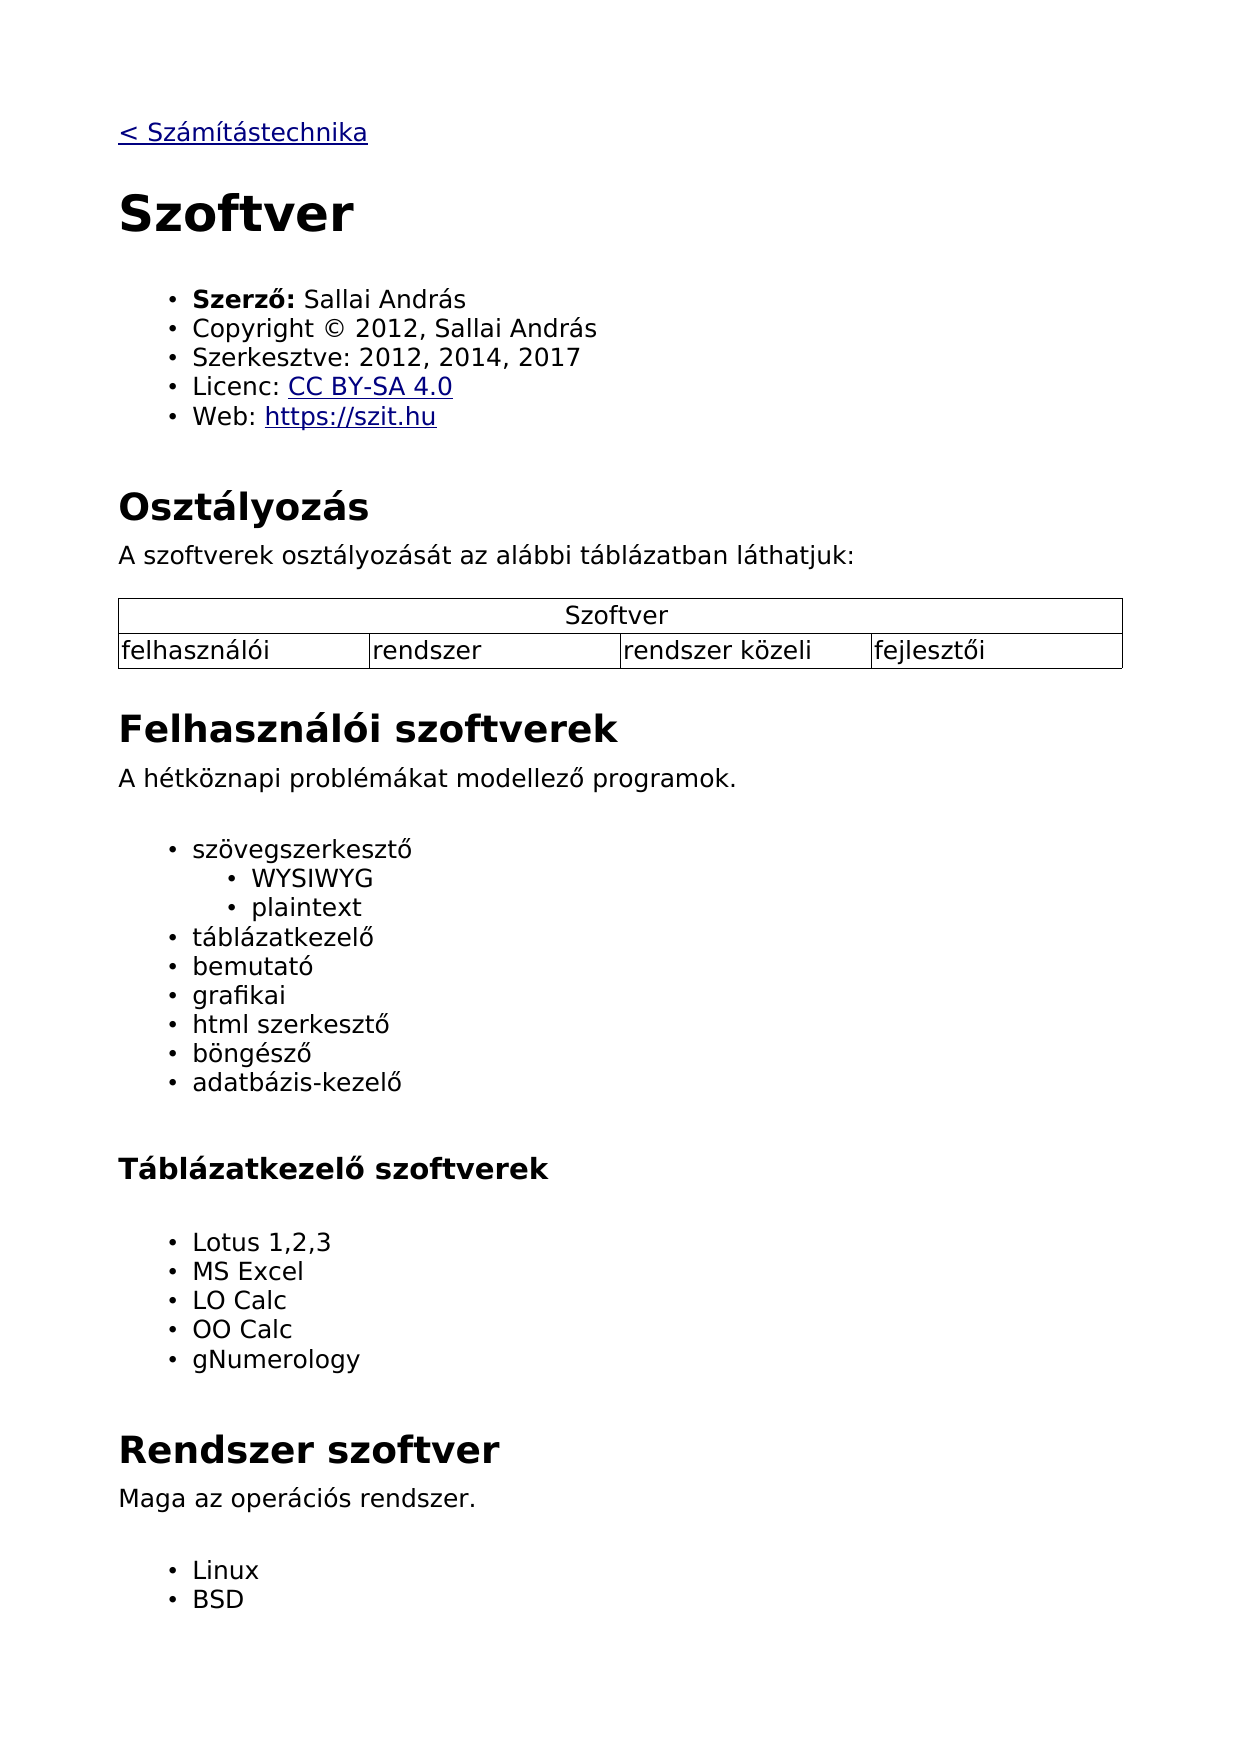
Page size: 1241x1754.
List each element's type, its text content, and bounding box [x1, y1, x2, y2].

subtitle Osztályozás [118, 485, 1122, 529]
list WYSIWYG [236, 864, 1122, 894]
list Lotus 1,2,3 [177, 1228, 1122, 1257]
table_header Szoftver [119, 599, 1122, 633]
table_cell rendszer közeli [621, 634, 871, 668]
subtitle Rendszer szoftver [118, 1428, 1122, 1472]
text A hétköznapi problémákat modellező programok. [118, 764, 1122, 793]
list Linux [177, 1556, 1122, 1585]
list OO Calc [177, 1316, 1122, 1345]
list MS Excel [177, 1257, 1122, 1287]
list Copyright © 2012, Sallai András [177, 314, 1122, 343]
list Szerző: Sallai András [177, 285, 1122, 314]
subtitle Felhasználói szoftverek [118, 708, 1122, 752]
subtitle Szoftver [118, 185, 1122, 243]
text A szoftverek osztályozását az alábbi táblázatban láthatjuk: [118, 541, 1122, 571]
list Szerkesztve: 2012, 2014, 2017 [177, 343, 1122, 372]
list gNumerology [177, 1345, 1122, 1374]
table_cell fejlesztői [872, 634, 1122, 668]
list Web: https://szit.hu [177, 402, 1122, 431]
list grafikai [177, 981, 1122, 1010]
list BSD [177, 1585, 1122, 1614]
list plaintext [236, 894, 1122, 923]
list html szerkesztő [177, 1010, 1122, 1039]
text Maga az operációs rendszer. [118, 1485, 1122, 1514]
list szövegszerkesztő [177, 835, 1122, 864]
table_cell felhasználói [119, 634, 369, 668]
subtitle Táblázatkezelő szoftverek [118, 1152, 1122, 1186]
list táblázatkezelő [177, 923, 1122, 952]
table_cell rendszer [370, 634, 620, 668]
text < Számítástechnika [118, 118, 1122, 147]
list böngésző [177, 1039, 1122, 1069]
list Licenc: CC BY-SA 4.0 [177, 372, 1122, 402]
list bemutató [177, 952, 1122, 981]
list adatbázis-kezelő [177, 1069, 1122, 1098]
list LO Calc [177, 1287, 1122, 1316]
